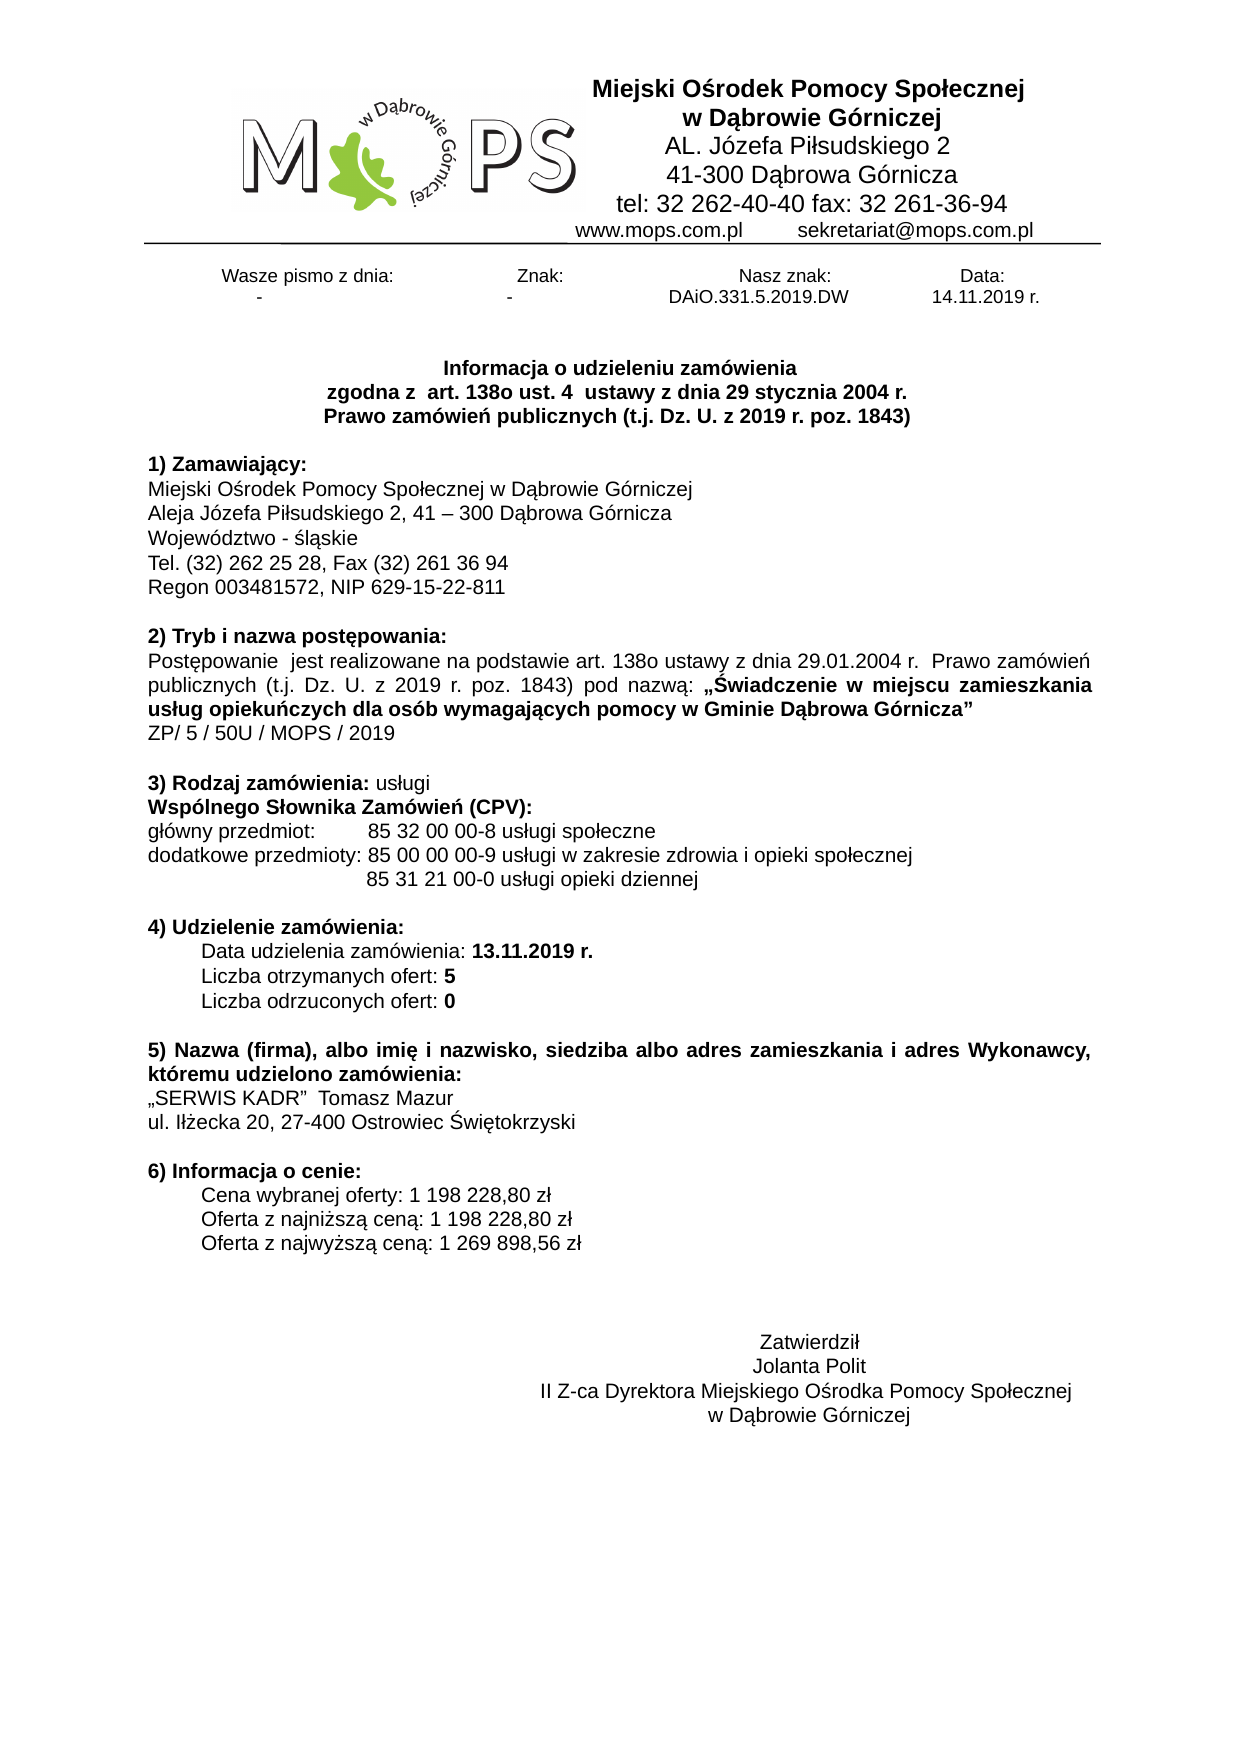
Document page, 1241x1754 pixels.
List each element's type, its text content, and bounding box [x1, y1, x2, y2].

text 6) Informacja o cenie: [148, 1159, 1093, 1183]
text „SERWIS KADR” Tomasz Mazur [148, 1086, 1093, 1110]
text 3) Rodzaj zamówienia: usługi [148, 770, 1093, 794]
text Zatwierdził [148, 1329, 1093, 1353]
text Tel. (32) 262 25 28, Fax (32) 261 36 94 [148, 550, 1093, 574]
text - - DAiO.331.5.2019.DW 14.11.2019 r. [148, 286, 1093, 307]
text Liczba otrzymanych ofert: 5 [201, 964, 1093, 988]
text Jolanta Polit [526, 1354, 1093, 1378]
text ul. Iłżecka 20, 27-400 Ostrowiec Świętokrzyski [148, 1110, 1093, 1134]
text 1) Zamawiający: [148, 452, 1093, 476]
text Aleja Józefa Piłsudskiego 2, 41 – 300 Dąbrowa Górnicza [148, 501, 1093, 525]
text Województwo - śląskie [148, 526, 1093, 550]
text Data udzielenia zamówienia: 13.11.2019 r. [201, 939, 1093, 963]
text Cena wybranej oferty: 1 198 228,80 zł Oferta z najniższą ceną: 1 198 228,80 zł Oferta z najwyższą ceną: 1 269 898,56 zł [201, 1183, 1093, 1255]
text Regon 003481572, NIP 629-15-22-811 [148, 575, 1093, 599]
text 2) Tryb i nazwa postępowania: [148, 624, 1093, 648]
text główny przedmiot: 85 32 00 00-8 usługi społeczne [148, 819, 1093, 843]
text dodatkowe przedmioty: 85 00 00 00-9 usługi w zakresie zdrowia i opieki społecznej [148, 843, 1093, 867]
text II Z-ca Dyrektora Miejskiego Ośrodka Pomocy Społecznej w Dąbrowie Górniczej [526, 1379, 1093, 1427]
text Wspólnego Słownika Zamówień (CPV): [148, 795, 1093, 819]
text 5) Nazwa (firma), albo imię i nazwisko, siedziba albo adres zamieszkania i adres Wykonawcy, któremu udzielono zamówienia: [148, 1038, 1093, 1086]
text 85 31 21 00-0 usługi opieki dziennej [366, 867, 1093, 891]
text Postępowanie jest realizowane na podstawie art. 138o ustawy z dnia 29.01.2004 r. Prawo zamówień publicznych (t.j. Dz. U. z 2019 r. poz. 1843) pod nazwą: „Świadczenie w miejscu zamieszkania usług opiekuńczych dla osób wymagających pomocy w Gminie Dąbrowa Górnicza” [148, 649, 1093, 721]
text Informacja o udzieleniu zamówienia [148, 356, 1093, 379]
picture [231, 88, 586, 212]
text Miejski Ośrodek Pomocy Społecznej w Dąbrowie Górniczej [148, 477, 1093, 501]
text zgodna z art. 138o ust. 4 ustawy z dnia 29 stycznia 2004 r. [148, 379, 1093, 403]
text Prawo zamówień publicznych (t.j. Dz. U. z 2019 r. poz. 1843) [148, 403, 1093, 427]
text ZP/ 5 / 50U / MOPS / 2019 [148, 721, 1093, 745]
text 4) Udzielenie zamówienia: [148, 915, 1093, 939]
text Liczba odrzuconych ofert: 0 [201, 988, 1093, 1012]
